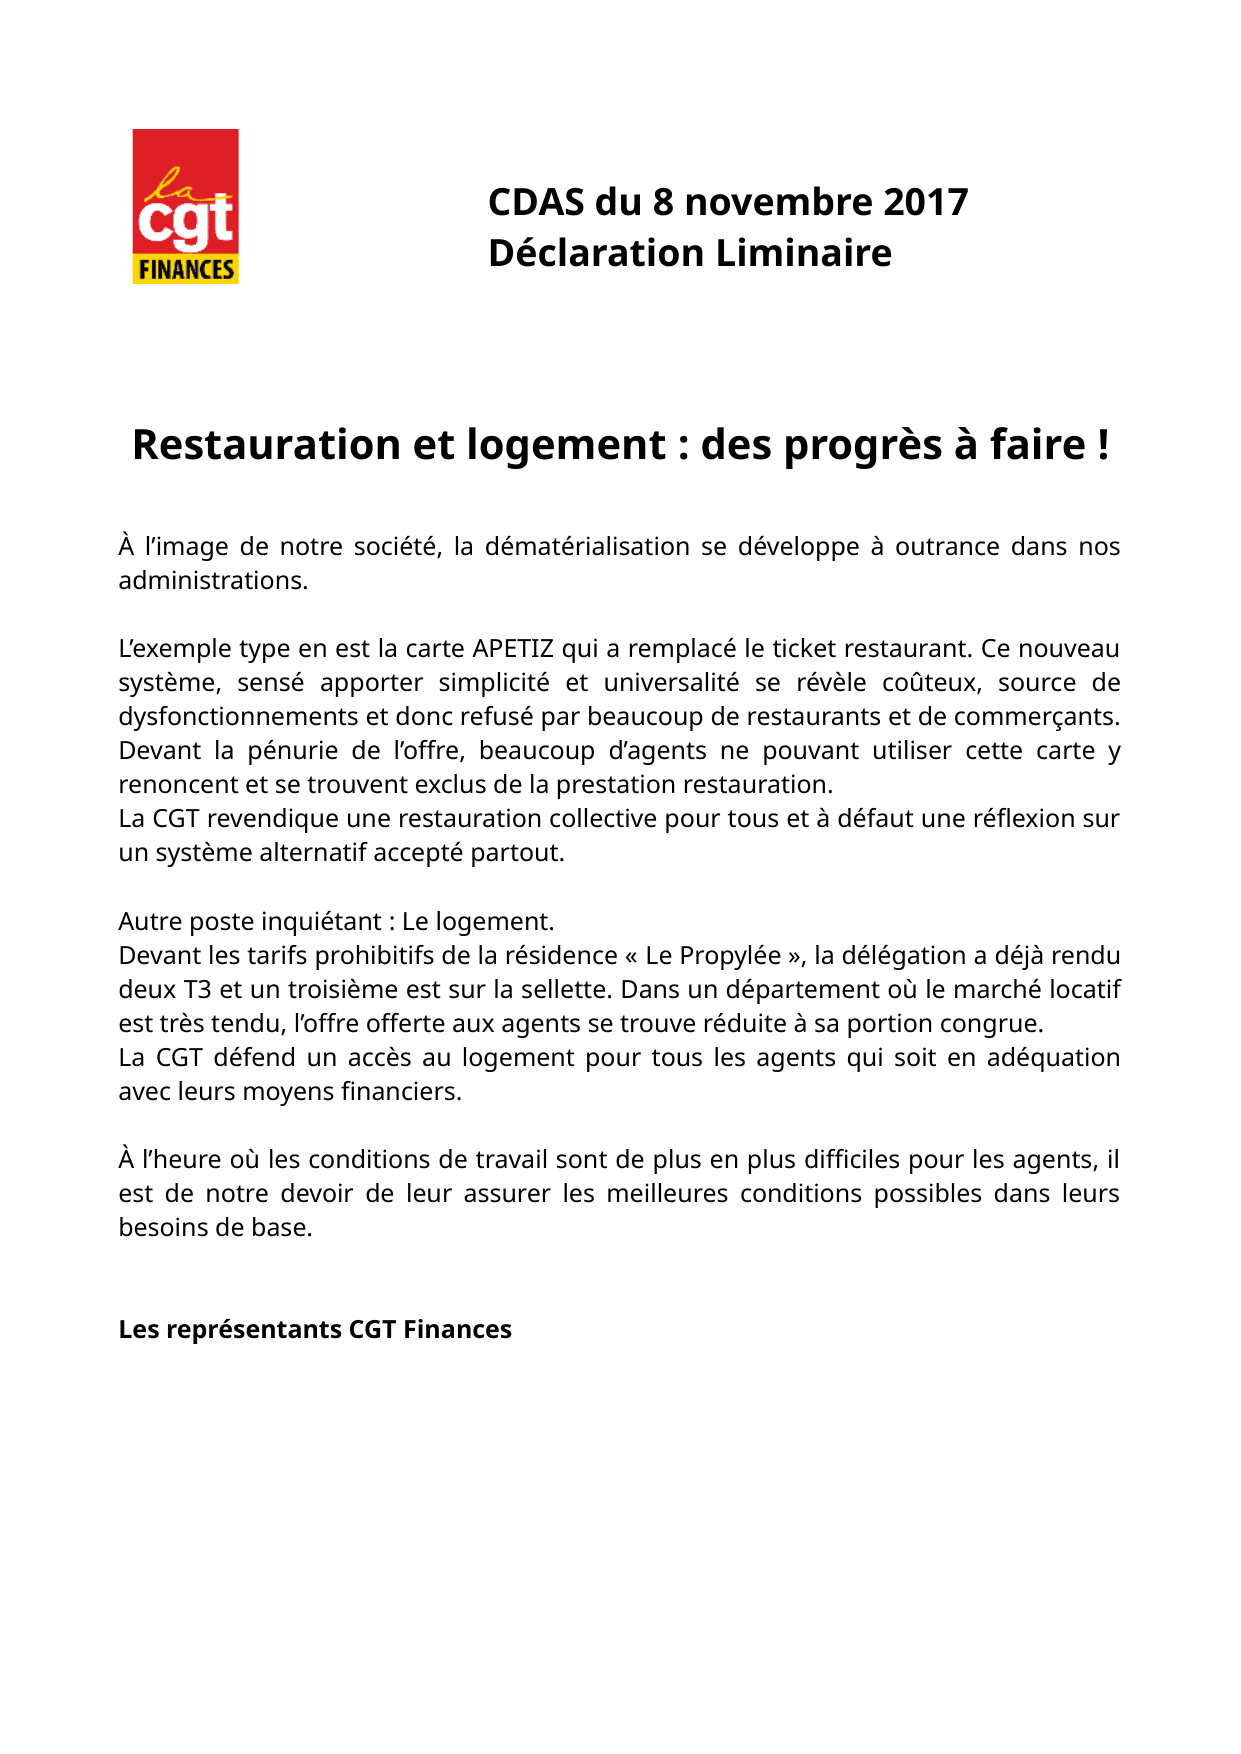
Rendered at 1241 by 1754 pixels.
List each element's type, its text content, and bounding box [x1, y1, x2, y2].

text Les représentants CGT Finances [118, 1312, 1122, 1346]
text L’exemple type en est la carte APETIZ qui a remplacé le ticket restaurant. Ce nouveau système, sensé apporter simplicité et universalité se révèle coûteux, source de dysfonctionnements et donc refusé par beaucoup de restaurants et de commerçants. Devant la pénurie de l’offre, beaucoup d’agents ne pouvant utiliser cette carte y renoncent et se trouvent exclus de la prestation restauration. [118, 631, 1122, 801]
text CDAS du 8 novembre 2017 [239, 176, 1122, 227]
text [118, 227, 132, 278]
text La CGT revendique une restauration collective pour tous et à défaut une réflexion sur un système alternatif accepté partout. [118, 801, 1122, 869]
text La CGT défend un accès au logement pour tous les agents qui soit en adéquation avec leurs moyens financiers. [118, 1039, 1122, 1108]
text Déclaration Liminaire [239, 227, 1122, 278]
text Restauration et logement : des progrès à faire ! [118, 415, 1122, 472]
text Autre poste inquiétant : Le logement. [118, 903, 1122, 937]
text Devant les tarifs prohibitifs de la résidence « Le Propylée », la délégation a déjà rendu deux T3 et un troisième est sur la sellette. Dans un département où le marché locatif est très tendu, l’offre offerte aux agents se trouve réduite à sa portion congrue. [118, 937, 1122, 1039]
text À l’heure où les conditions de travail sont de plus en plus difficiles pour les agents, il est de notre devoir de leur assurer les meilleures conditions possibles dans leurs besoins de base. [118, 1142, 1122, 1244]
text À l’image de notre société, la dématérialisation se développe à outrance dans nos administrations. [118, 528, 1122, 597]
text [118, 176, 132, 227]
